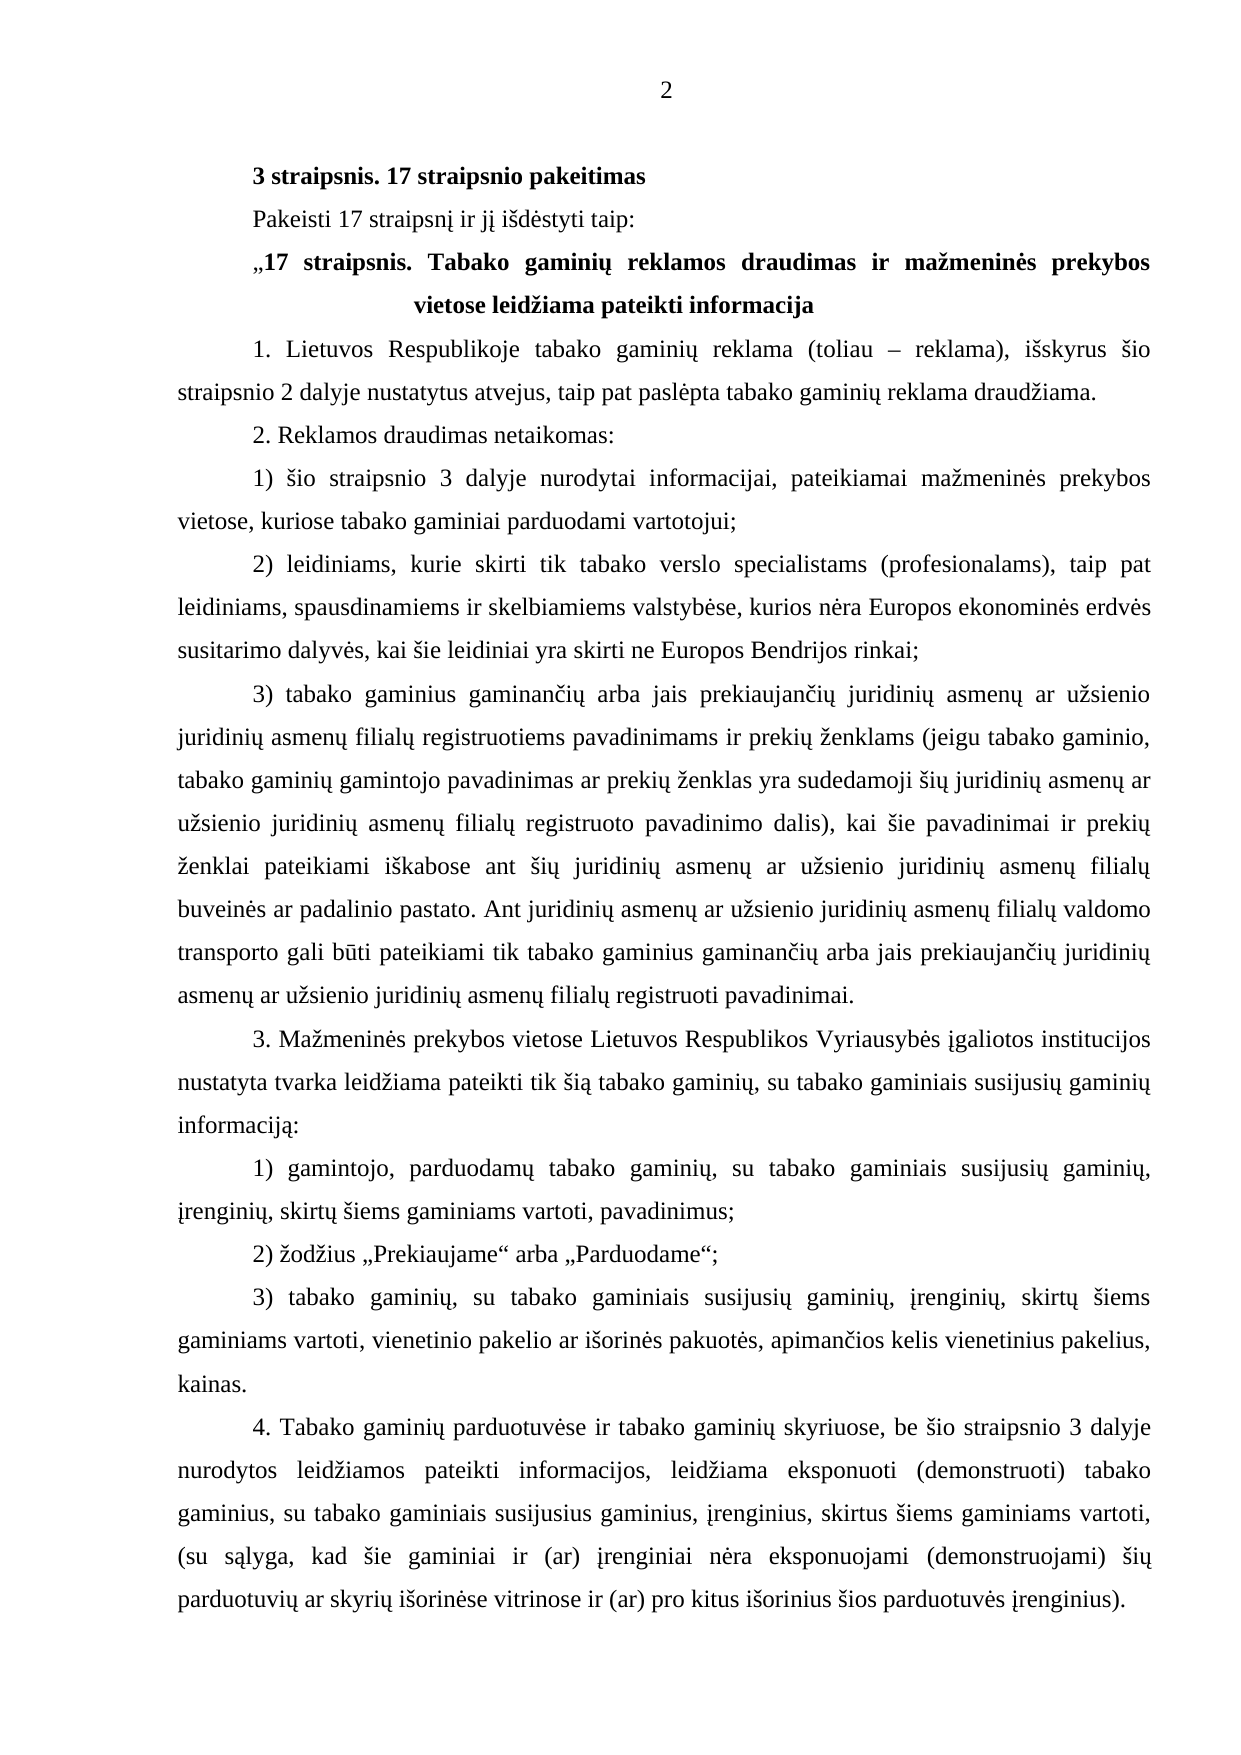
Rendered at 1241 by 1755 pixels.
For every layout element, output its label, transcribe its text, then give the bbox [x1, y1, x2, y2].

text 1) šio straipsnio 3 dalyje nurodytai informacijai, pateikiamai mažmeninės prekybos vietose, kuriose tabako gaminiai parduodami vartotojui; [177, 463, 1152, 535]
text 2) leidiniams, kurie skirti tik tabako verslo specialistams (profesionalams), taip pat leidiniams, spausdinamiems ir skelbiamiems valstybėse, kurios nėra Europos ekonominės erdvės susitarimo dalyvės, kai šie leidiniai yra skirti ne Europos Bendrijos rinkai; [177, 549, 1152, 664]
text 2) žodžius „Prekiaujame“ arba „Parduodame“; [177, 1239, 1152, 1268]
text Pakeisti 17 straipsnį ir jį išdėstyti taip: [177, 204, 1152, 233]
text 3) tabako gaminių, su tabako gaminiais susijusių gaminių, įrenginių, skirtų šiems gaminiams vartoti, vienetinio pakelio ar išorinės pakuotės, apimančios kelis vienetinius pakelius, kainas. [177, 1282, 1152, 1397]
text 3. Mažmeninės prekybos vietose Lietuvos Respublikos Vyriausybės įgaliotos institucijos nustatyta tvarka leidžiama pateikti tik šią tabako gaminių, su tabako gaminiais susijusių gaminių informaciją: [177, 1024, 1152, 1139]
text 3 straipsnis. 17 straipsnio pakeitimas [177, 161, 1152, 190]
text „17 straipsnis. Tabako gaminių reklamos draudimas ir mažmeninės prekybos vietose leidžiama pateikti informacija [252, 247, 1152, 319]
text 1. Lietuvos Respublikoje tabako gaminių reklama (toliau – reklama), išskyrus šio straipsnio 2 dalyje nustatytus atvejus, taip pat paslėpta tabako gaminių reklama draudžiama. [177, 334, 1152, 406]
text 3) tabako gaminius gaminančių arba jais prekiaujančių juridinių asmenų ar užsienio juridinių asmenų filialų registruotiems pavadinimams ir prekių ženklams (jeigu tabako gaminio, tabako gaminių gamintojo pavadinimas ar prekių ženklas yra sudedamoji šių juridinių asmenų ar užsienio juridinių asmenų filialų registruoto pavadinimo dalis), kai šie pavadinimai ir prekių ženklai pateikiami iškabose ant šių juridinių asmenų ar užsienio juridinių asmenų filialų buveinės ar padalinio pastato. Ant juridinių asmenų ar užsienio juridinių asmenų filialų valdomo transporto gali būti pateikiami tik tabako gaminius gaminančių arba jais prekiaujančių juridinių asmenų ar užsienio juridinių asmenų filialų registruoti pavadinimai. [177, 679, 1152, 1009]
text 1) gamintojo, parduodamų tabako gaminių, su tabako gaminiais susijusių gaminių, įrenginių, skirtų šiems gaminiams vartoti, pavadinimus; [177, 1153, 1152, 1225]
text 4. Tabako gaminių parduotuvėse ir tabako gaminių skyriuose, be šio straipsnio 3 dalyje nurodytos leidžiamos pateikti informacijos, leidžiama eksponuoti (demonstruoti) tabako gaminius, su tabako gaminiais susijusius gaminius, įrenginius, skirtus šiems gaminiams vartoti, (su sąlyga, kad šie gaminiai ir (ar) įrenginiai nėra eksponuojami (demonstruojami) šių parduotuvių ar skyrių išorinėse vitrinose ir (ar) pro kitus išorinius šios parduotuvės įrenginius). [177, 1412, 1152, 1613]
text 2. Reklamos draudimas netaikomas: [177, 420, 1152, 449]
